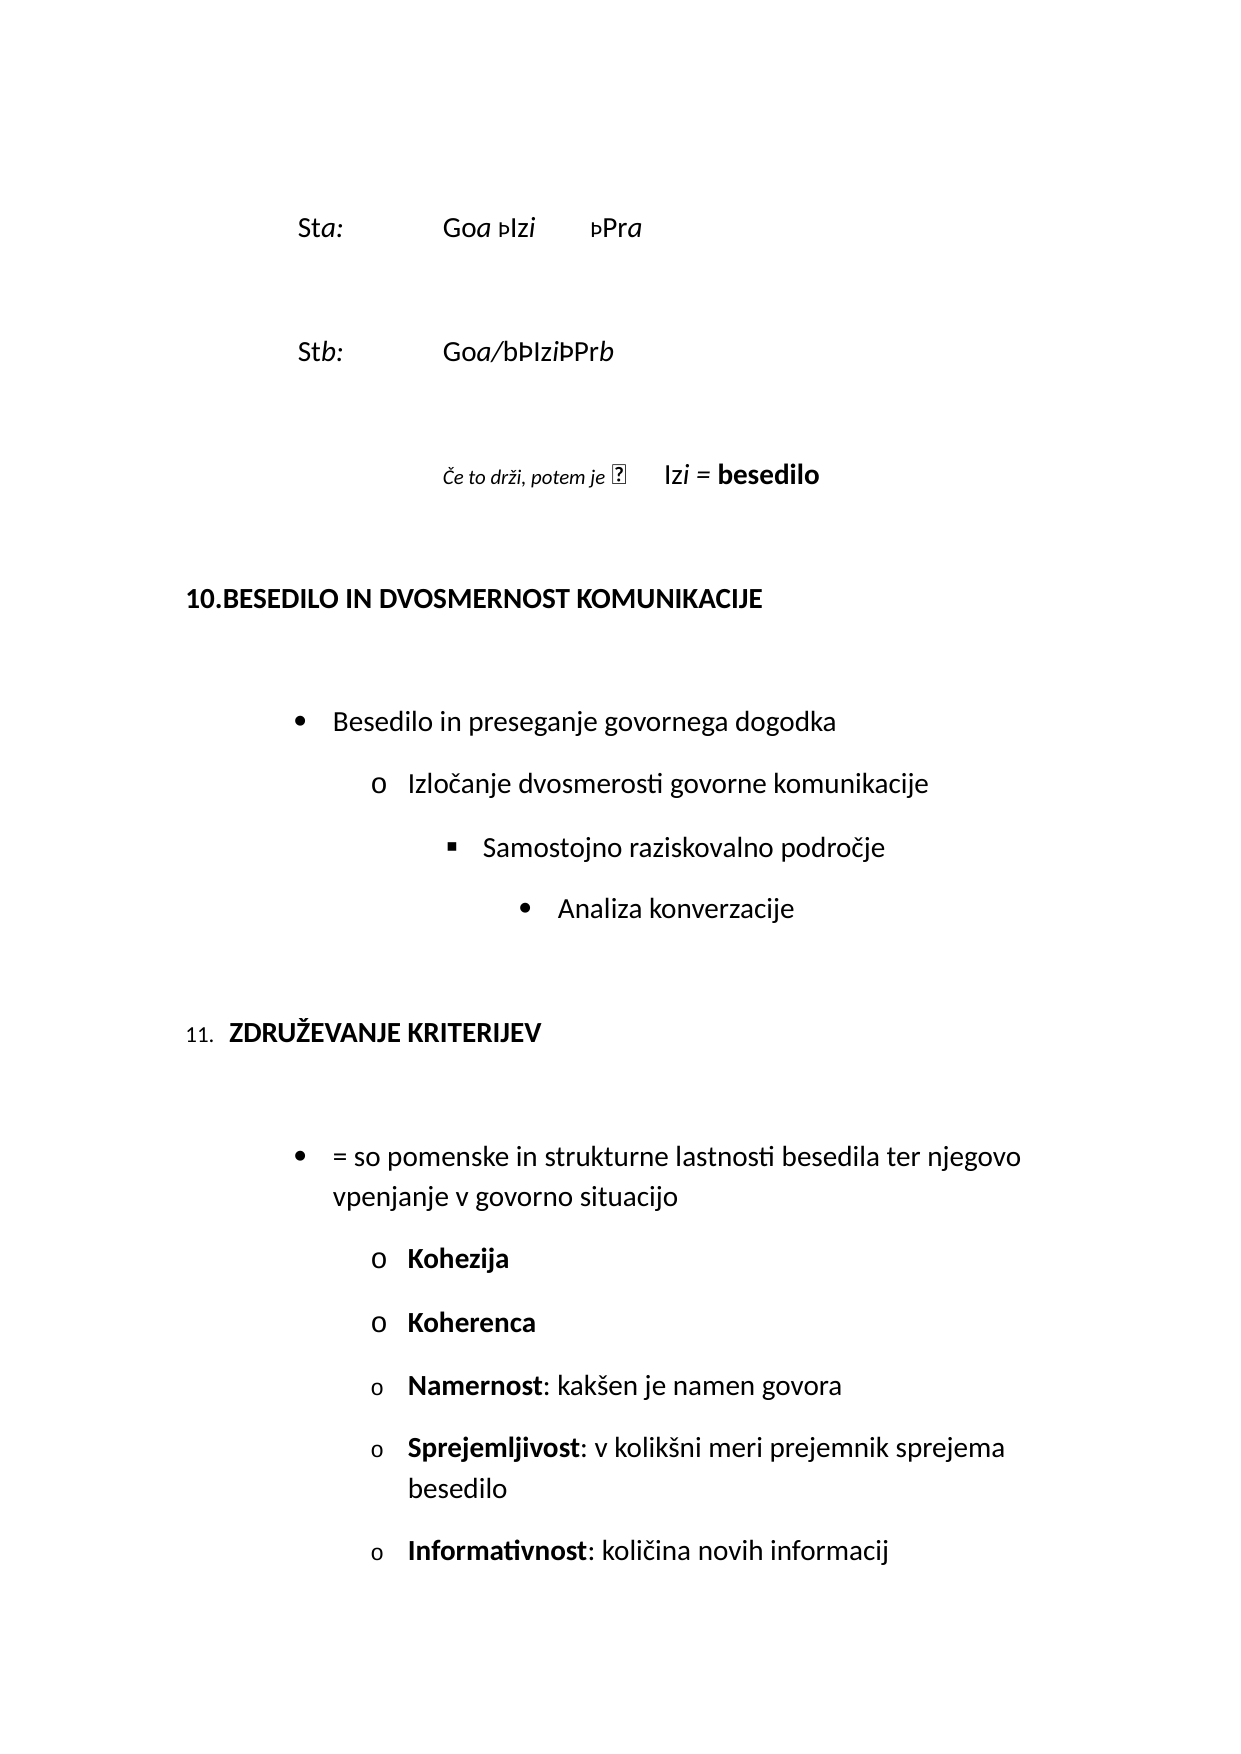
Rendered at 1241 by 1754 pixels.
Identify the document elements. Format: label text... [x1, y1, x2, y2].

text Sta: Goa ÞIzi ÞPra [298, 209, 1093, 245]
list Besedilo in preseganje govornega dogodka [295, 703, 1093, 739]
list Če to drži, potem je  Izi = besedilo [371, 456, 1093, 492]
list Sprejemljivost: v kolikšni meri prejemnik sprejema besedilo [370, 1429, 1093, 1506]
list ZDRUŽEVANJE KRITERIJEV [185, 1014, 1093, 1050]
list Samostojno raziskovalno področje [445, 829, 1093, 864]
list Kohezija [370, 1240, 1093, 1277]
list Analiza konverzacije [520, 891, 1093, 926]
list Izločanje dvosmerosti govorne komunikacije [370, 765, 1093, 802]
list = so pomenske in strukturne lastnosti besedila ter njegovo vpenjanje v govorno situacijo [295, 1138, 1093, 1214]
list Informativnost: količina novih informacij [370, 1532, 1093, 1567]
list Namernost: kakšen je namen govora [370, 1367, 1093, 1403]
list Stb: Goa/bÞIziÞPrb [298, 333, 1093, 368]
list BESEDILO IN DVOSMERNOST KOMUNIKACIJE [185, 580, 1093, 616]
list Koherenca [370, 1304, 1093, 1341]
